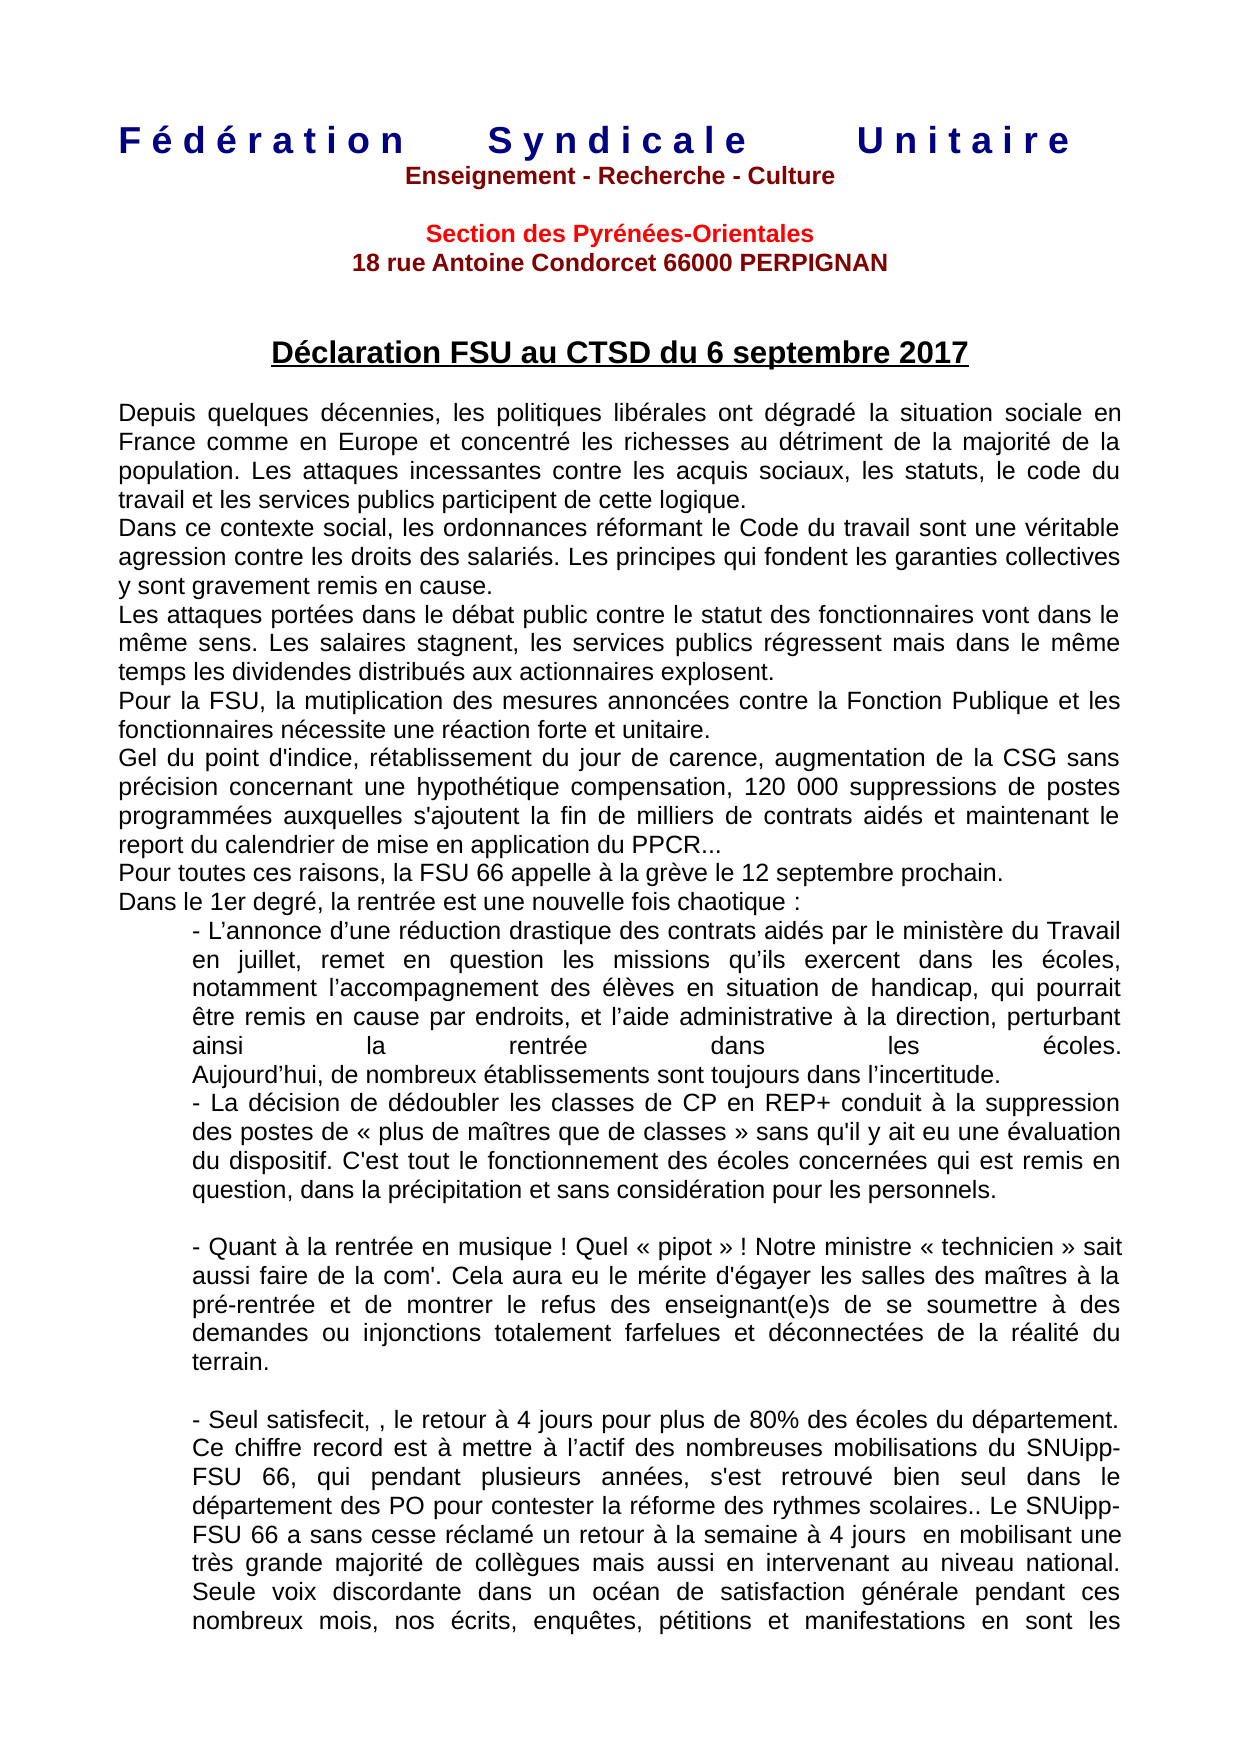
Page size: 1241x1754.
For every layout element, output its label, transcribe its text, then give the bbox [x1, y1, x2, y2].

text Pour toutes ces raisons, la FSU 66 appelle à la grève le 12 septembre prochain. [118, 858, 1122, 887]
text 18 rue Antoine Condorcet 66000 PERPIGNAN [118, 247, 1122, 276]
list - Seul satisfecit, , le retour à 4 jours pour plus de 80% des écoles du département. Ce chiffre record est à mettre à l’actif des nombreuses mobilisations du SNUipp-FSU 66, qui pendant plusieurs années, s'est retrouvé bien seul dans le département des PO pour contester la réforme des rythmes scolaires.. Le SNUipp-FSU 66 a sans cesse réclamé un retour à la semaine à 4 jours en mobilisant une très grande majorité de collègues mais aussi en intervenant au niveau national. Seule voix discordante dans un océan de satisfaction générale pendant ces nombreux mois, nos écrits, enquêtes, pétitions et manifestations en sont les [162, 1405, 1122, 1635]
text Pour la FSU, la mutiplication des mesures annoncées contre la Fonction Publique et les fonctionnaires nécessite une réaction forte et unitaire. [118, 686, 1122, 743]
text Section des Pyrénées-Orientales [118, 219, 1122, 247]
list - Quant à la rentrée en musique ! Quel « pipot » ! Notre ministre « technicien » sait aussi faire de la com'. Cela aura eu le mérite d'égayer les salles des maîtres à la pré-rentrée et de montrer le refus des enseignant(e)s de se soumettre à des demandes ou injonctions totalement farfelues et déconnectées de la réalité du terrain. [162, 1203, 1122, 1376]
text Dans le 1er degré, la rentrée est une nouvelle fois chaotique : [118, 887, 1122, 916]
text F é d é r a t i o n S y n d i c a l e U n i t a i r e [118, 118, 1122, 161]
text Depuis quelques décennies, les politiques libérales ont dégradé la situation sociale en France comme en Europe et concentré les richesses au détriment de la majorité de la population. Les attaques incessantes contre les acquis sociaux, les statuts, le code du travail et les services publics participent de cette logique. [118, 398, 1122, 513]
text Gel du point d'indice, rétablissement du jour de carence, augmentation de la CSG sans précision concernant une hypothétique compensation, 120 000 suppressions de postes programmées auxquelles s'ajoutent la fin de milliers de contrats aidés et maintenant le report du calendrier de mise en application du PPCR... [118, 743, 1122, 858]
text Dans ce contexte social, les ordonnances réformant le Code du travail sont une véritable agression contre les droits des salariés. Les principes qui fondent les garanties collectives y sont gravement remis en cause. [118, 513, 1122, 600]
text Déclaration FSU au CTSD du 6 septembre 2017 [118, 334, 1122, 370]
list - L’annonce d’une réduction drastique des contrats aidés par le ministère du Travail en juillet, remet en question les missions qu’ils exercent dans les écoles, notamment l’accompagnement des élèves en situation de handicap, qui pourrait être remis en cause par endroits, et l’aide administrative à la direction, perturbant ainsi la rentrée dans les écoles. Aujourd’hui, de nombreux établissements sont toujours dans l’incertitude. [162, 916, 1122, 1088]
text Enseignement - Recherche - Culture [118, 161, 1122, 190]
text Les attaques portées dans le débat public contre le statut des fonctionnaires vont dans le même sens. Les salaires stagnent, les services publics régressent mais dans le même temps les dividendes distribués aux actionnaires explosent. [118, 600, 1122, 686]
list - La décision de dédoubler les classes de CP en REP+ conduit à la suppression des postes de « plus de maîtres que de classes » sans qu'il y ait eu une évaluation du dispositif. C'est tout le fonctionnement des écoles concernées qui est remis en question, dans la précipitation et sans considération pour les personnels. [162, 1088, 1122, 1203]
